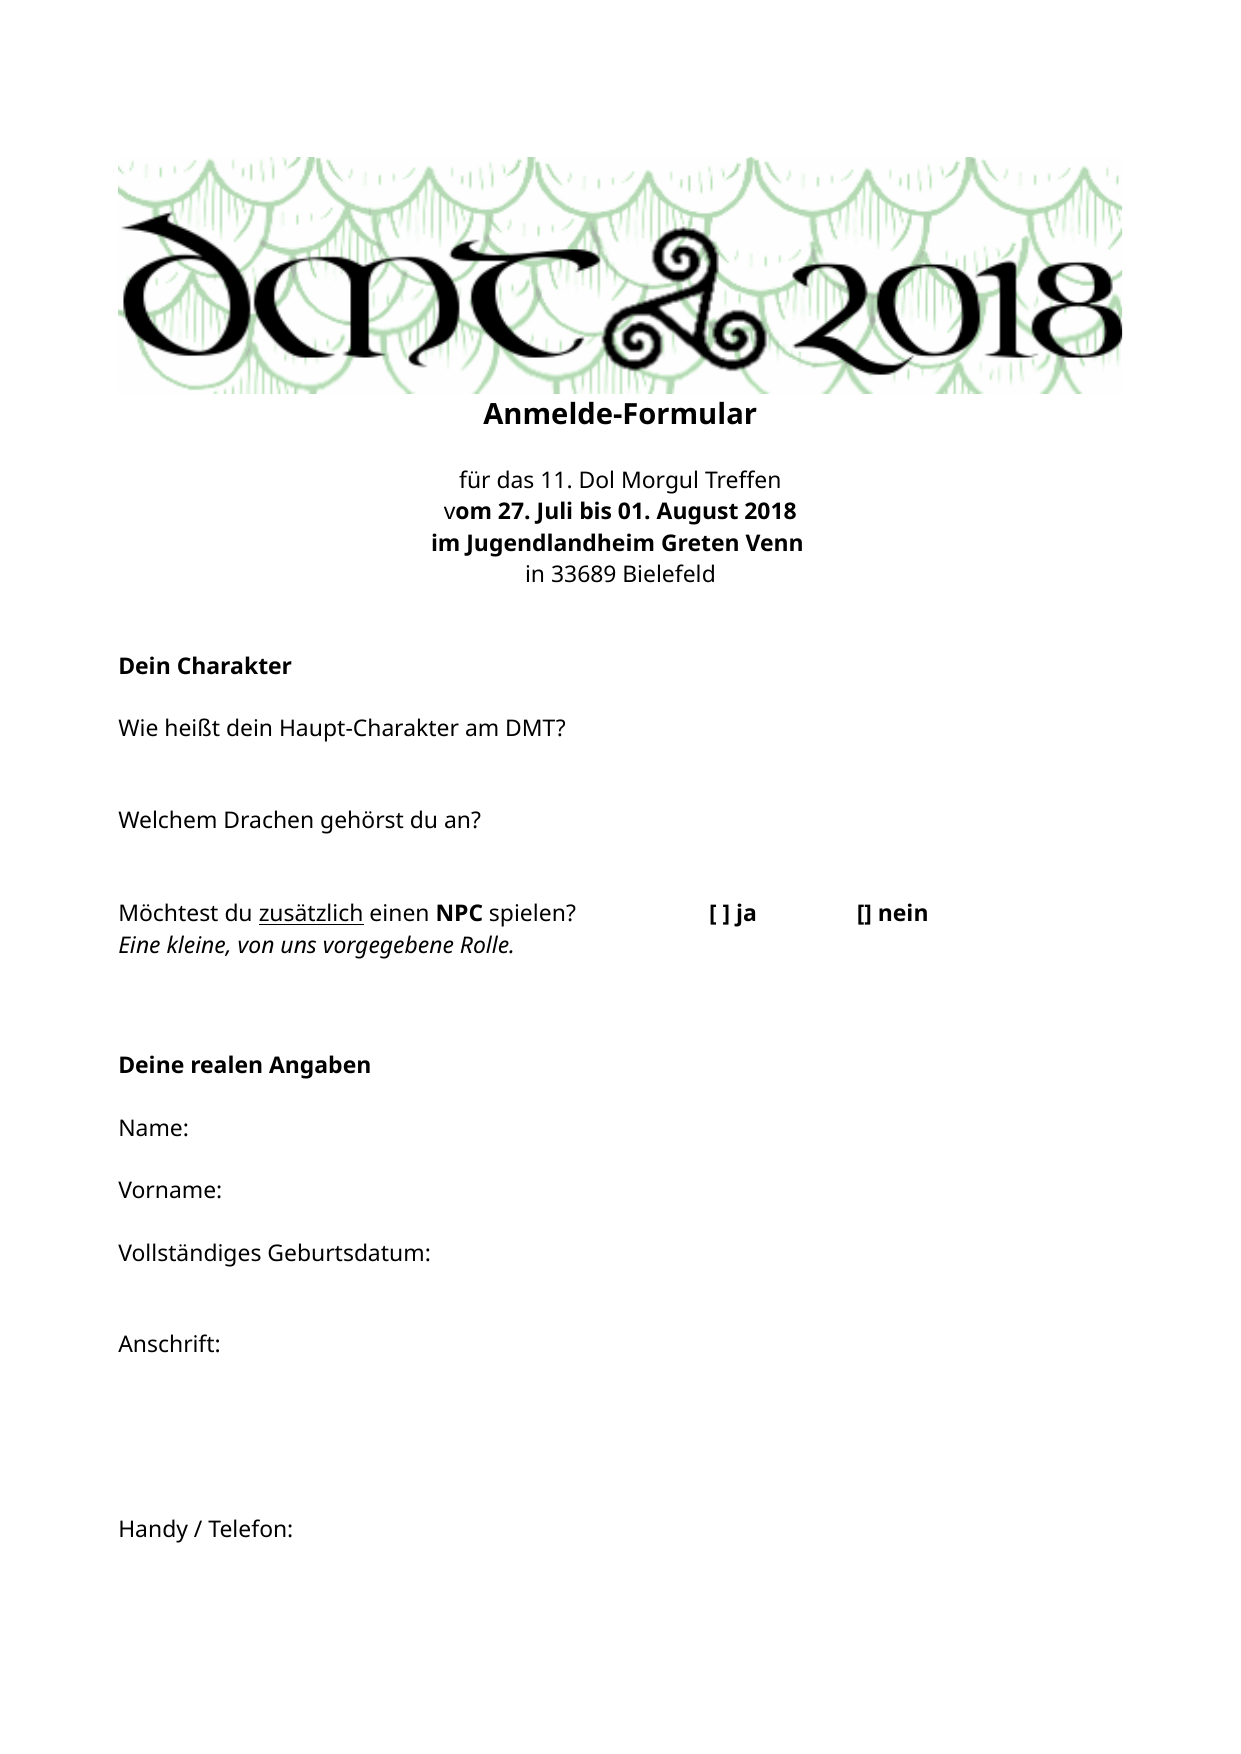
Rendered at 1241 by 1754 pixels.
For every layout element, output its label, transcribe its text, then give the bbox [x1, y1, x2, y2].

text Anschrift: [118, 1297, 1122, 1391]
text für das 11. Dol Morgul Treffen vom 27. Juli bis 01. August 2018 [118, 433, 1122, 527]
text im Jugendlandheim Greten Venn in 33689 Bielefeld [118, 527, 1122, 589]
text Welchem Drachen gehörst du an? [118, 772, 1122, 835]
text Eine kleine, von uns vorgegebene Rolle. [118, 928, 1122, 988]
text Deine realen Angaben Name: Vorname: Vollständiges Geburtsdatum: [118, 1049, 1122, 1297]
text Handy / Telefon: [118, 1513, 1122, 1576]
text [118, 1576, 1122, 1607]
text Möchtest du zusätzlich einen NPC spielen? [ ] ja [] nein [118, 897, 1122, 928]
text Dein Charakter Wie heißt dein Haupt-Charakter am DMT? [118, 650, 1122, 772]
text Anmelde-Formular [118, 394, 1122, 433]
